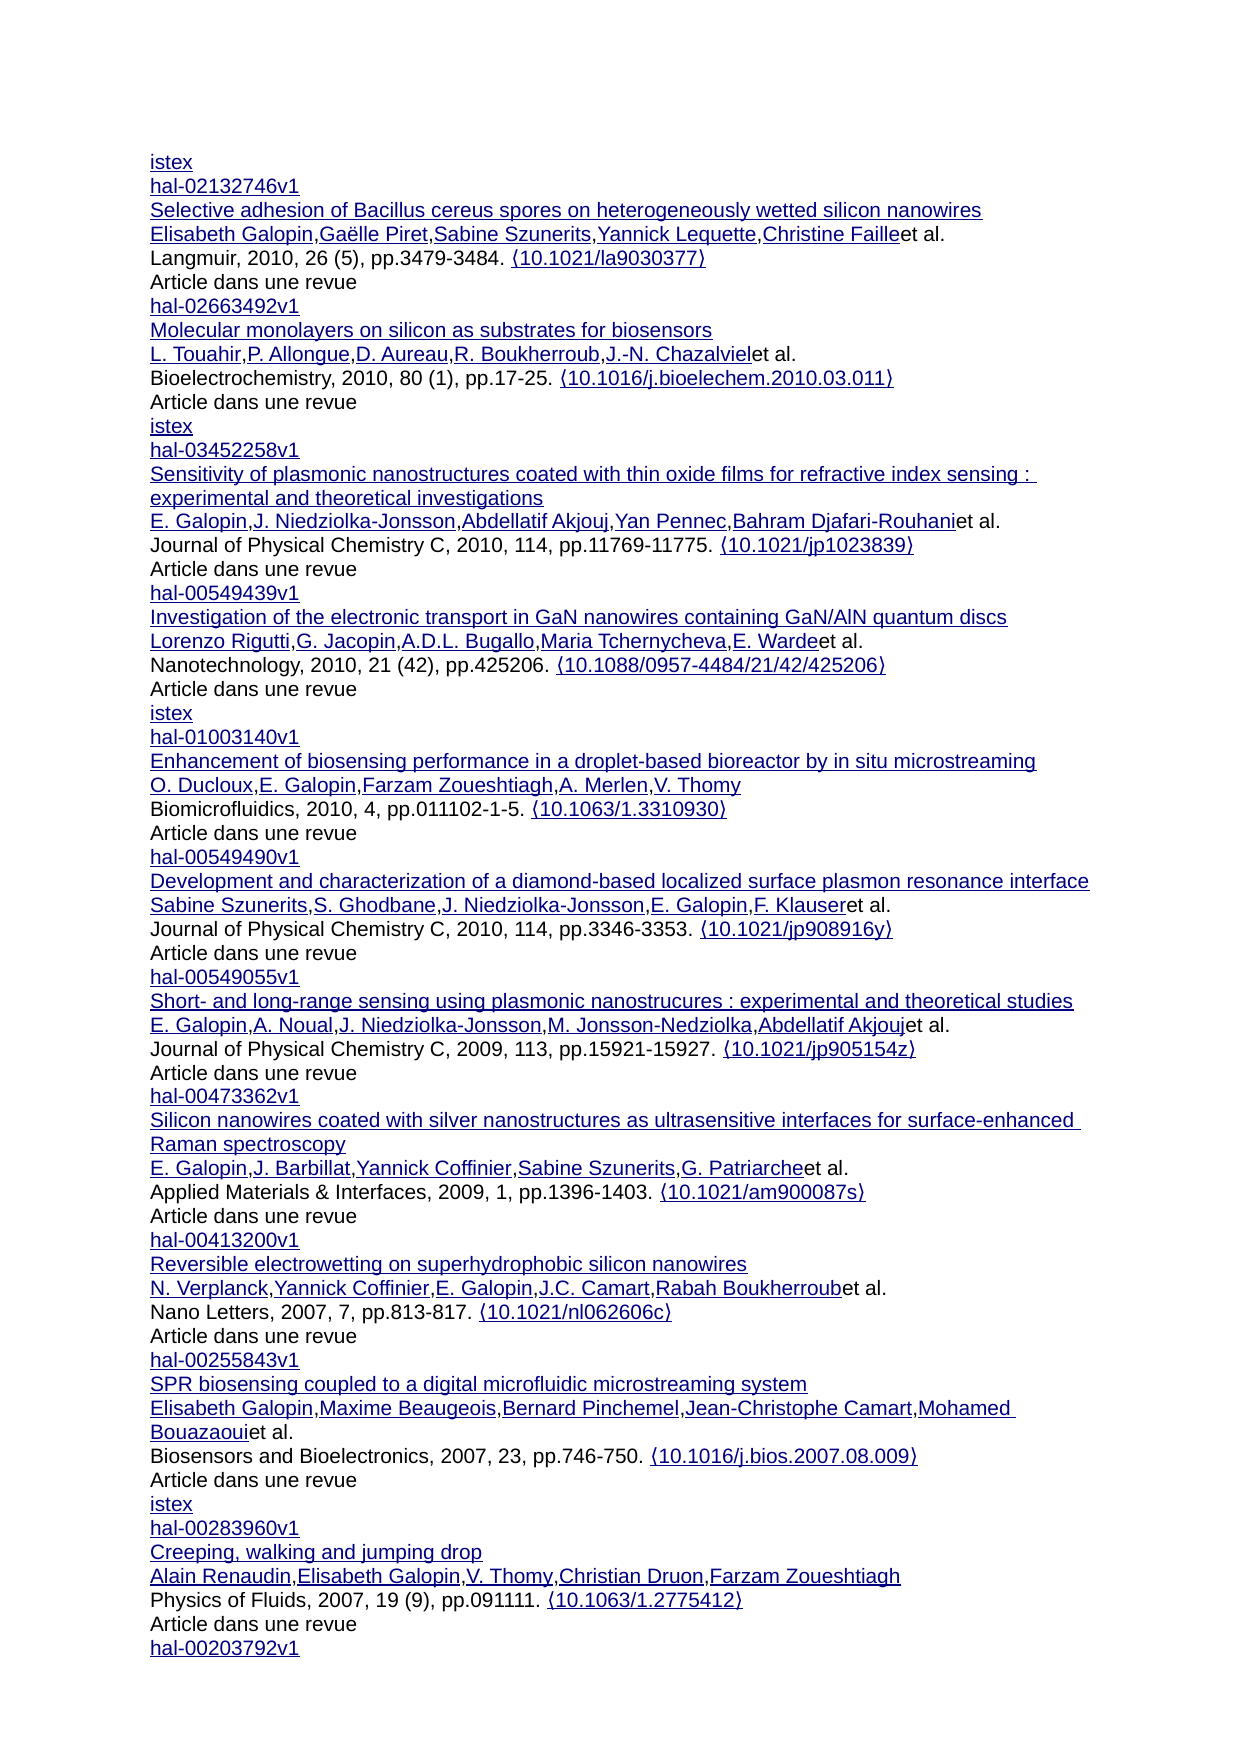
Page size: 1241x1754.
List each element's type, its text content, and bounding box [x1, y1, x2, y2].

table_cell Investigation of the electronic transport in GaN nanowires containing GaN/AlN quantum discs Lorenzo Rigutti,G. Jacopin,A.D.L. Bugallo,Maria Tchernycheva,E. Wardeet al. Nanotechnology, 2010, 21 (42), pp.425206. ⟨10.1088/0957-4484/21/42/425206⟩ Article dans une revue istex hal-01003140v1 [150, 605, 1090, 749]
table_cell Sensitivity of plasmonic nanostructures coated with thin oxide films for refractive index sensing : experimental and theoretical investigations E. Galopin,J. Niedziolka-Jonsson,Abdellatif Akjouj,Yan Pennec,Bahram Djafari-Rouhaniet al. Journal of Physical Chemistry C, 2010, 114, pp.11769-11775. ⟨10.1021/jp1023839⟩ Article dans une revue hal-00549439v1 [150, 461, 1090, 605]
table_cell Sabine Szunerits,S. Ghodbane,J. Niedziolka-Jonsson,E. Galopin,F. Klauseret al. Journal of Physical Chemistry C, 2010, 114, pp.3346-3353. ⟨10.1021/jp908916y⟩ Article dans une revue hal-00549055v1 [150, 891, 1090, 988]
table_cell Creeping, walking and jumping drop Alain Renaudin,Elisabeth Galopin,V. Thomy,Christian Druon,Farzam Zoueshtiagh Physics of Fluids, 2007, 19 (9), pp.091111. ⟨10.1063/1.2775412⟩ Article dans une revue hal-00203792v1 [150, 1540, 1090, 1659]
table_cell Development and characterization of a diamond-based localized surface plasmon resonance interface [150, 869, 1090, 890]
table_cell Molecular monolayers on silicon as substrates for biosensors L. Touahir,P. Allongue,D. Aureau,R. Boukherroub,J.-N. Chazalvielet al. Bioelectrochemistry, 2010, 80 (1), pp.17-25. ⟨10.1016/j.bioelechem.2010.03.011⟩ Article dans une revue istex hal-03452258v1 [150, 318, 1090, 461]
table_cell Reversible electrowetting on superhydrophobic silicon nanowires N. Verplanck,Yannick Coffinier,E. Galopin,J.C. Camart,Rabah Boukherroubet al. Nano Letters, 2007, 7, pp.813-817. ⟨10.1021/nl062606c⟩ Article dans une revue hal-00255843v1 [150, 1252, 1090, 1372]
table_cell Short- and long-range sensing using plasmonic nanostrucures : experimental and theoretical studies E. Galopin,A. Noual,J. Niedziolka-Jonsson,M. Jonsson-Nedziolka,Abdellatif Akjoujet al. Journal of Physical Chemistry C, 2009, 113, pp.15921-15927. ⟨10.1021/jp905154z⟩ Article dans une revue hal-00473362v1 [150, 989, 1090, 1108]
table_cell SPR biosensing coupled to a digital microfluidic microstreaming system Elisabeth Galopin,Maxime Beaugeois,Bernard Pinchemel,Jean-Christophe Camart,Mohamed Bouazaouiet al. Biosensors and Bioelectronics, 2007, 23, pp.746-750. ⟨10.1016/j.bios.2007.08.009⟩ Article dans une revue istex hal-00283960v1 [150, 1372, 1090, 1539]
table_cell istex hal-02132746v1 [150, 150, 1090, 198]
table_cell Silicon nanowires coated with silver nanostructures as ultrasensitive interfaces for surface-enhanced Raman spectroscopy E. Galopin,J. Barbillat,Yannick Coffinier,Sabine Szunerits,G. Patriarcheet al. Applied Materials & Interfaces, 2009, 1, pp.1396-1403. ⟨10.1021/am900087s⟩ Article dans une revue hal-00413200v1 [150, 1108, 1090, 1252]
table_cell Selective adhesion of Bacillus cereus spores on heterogeneously wetted silicon nanowires Elisabeth Galopin,Gaëlle Piret,Sabine Szunerits,Yannick Lequette,Christine Failleet al. Langmuir, 2010, 26 (5), pp.3479-3484. ⟨10.1021/la9030377⟩ Article dans une revue hal-02663492v1 [150, 198, 1090, 318]
table_cell Enhancement of biosensing performance in a droplet-based bioreactor by in situ microstreaming O. Ducloux,E. Galopin,Farzam Zoueshtiagh,A. Merlen,V. Thomy Biomicrofluidics, 2010, 4, pp.011102-1-5. ⟨10.1063/1.3310930⟩ Article dans une revue hal-00549490v1 [150, 749, 1090, 869]
